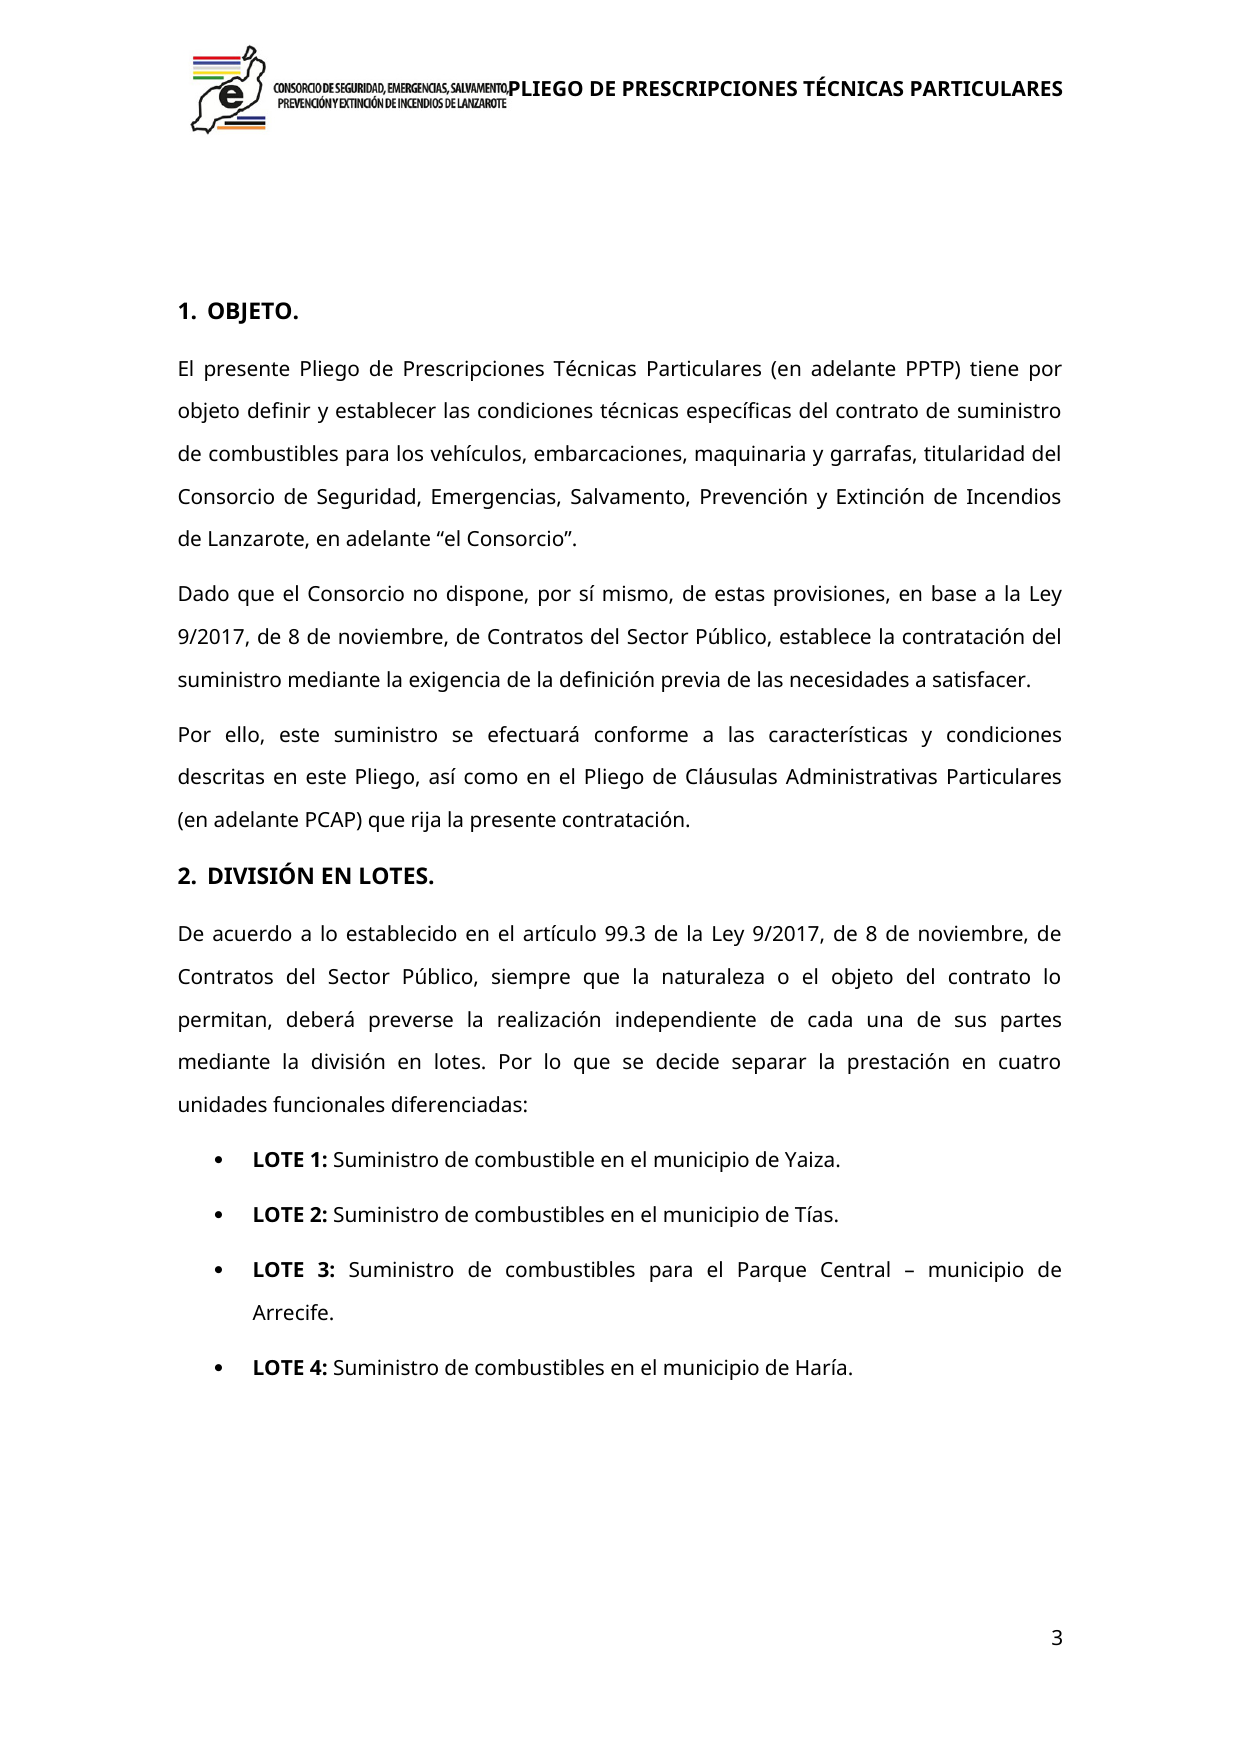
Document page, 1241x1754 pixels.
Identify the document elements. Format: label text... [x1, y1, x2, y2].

text Por ello, este suministro se efectuará conforme a las características y condiciones descritas en este Pliego, así como en el Pliego de Cláusulas Administrativas Particulares (en adelante PCAP) que rija la presente contratación. [177, 720, 1063, 833]
picture [177, 37, 519, 148]
list LOTE 3: Suministro de combustibles para el Parque Central – municipio de Arrecife. [215, 1255, 1063, 1326]
list LOTE 2: Suministro de combustibles en el municipio de Tías. [215, 1200, 1063, 1229]
text Dado que el Consorcio no dispone, por sí mismo, de estas provisiones, en base a la Ley 9/2017, de 8 de noviembre, de Contratos del Sector Público, establece la contratación del suministro mediante la exigencia de la definición previa de las necesidades a satisfacer. [177, 579, 1063, 693]
text El presente Pliego de Prescripciones Técnicas Particulares (en adelante PPTP) tiene por objeto definir y establecer las condiciones técnicas específicas del contrato de suministro de combustibles para los vehículos, embarcaciones, maquinaria y garrafas, titularidad del Consorcio de Seguridad, Emergencias, Salvamento, Prevención y Extinción de Incendios de Lanzarote, en adelante “el Consorcio”. [177, 354, 1063, 553]
text De acuerdo a lo establecido en el artículo 99.3 de la Ley 9/2017, de 8 de noviembre, de Contratos del Sector Público, siempre que la naturaleza o el objeto del contrato lo permitan, deberá preverse la realización independiente de cada una de sus partes mediante la división en lotes. Por lo que se decide separar la prestación en cuatro unidades funcionales diferenciadas: [177, 919, 1063, 1118]
list LOTE 1: Suministro de combustible en el municipio de Yaiza. [215, 1145, 1063, 1173]
subtitle OBJETO. [177, 295, 1063, 326]
list LOTE 4: Suministro de combustibles en el municipio de Haría. [215, 1353, 1063, 1381]
subtitle DIVISIÓN EN LOTES. [177, 860, 1063, 891]
